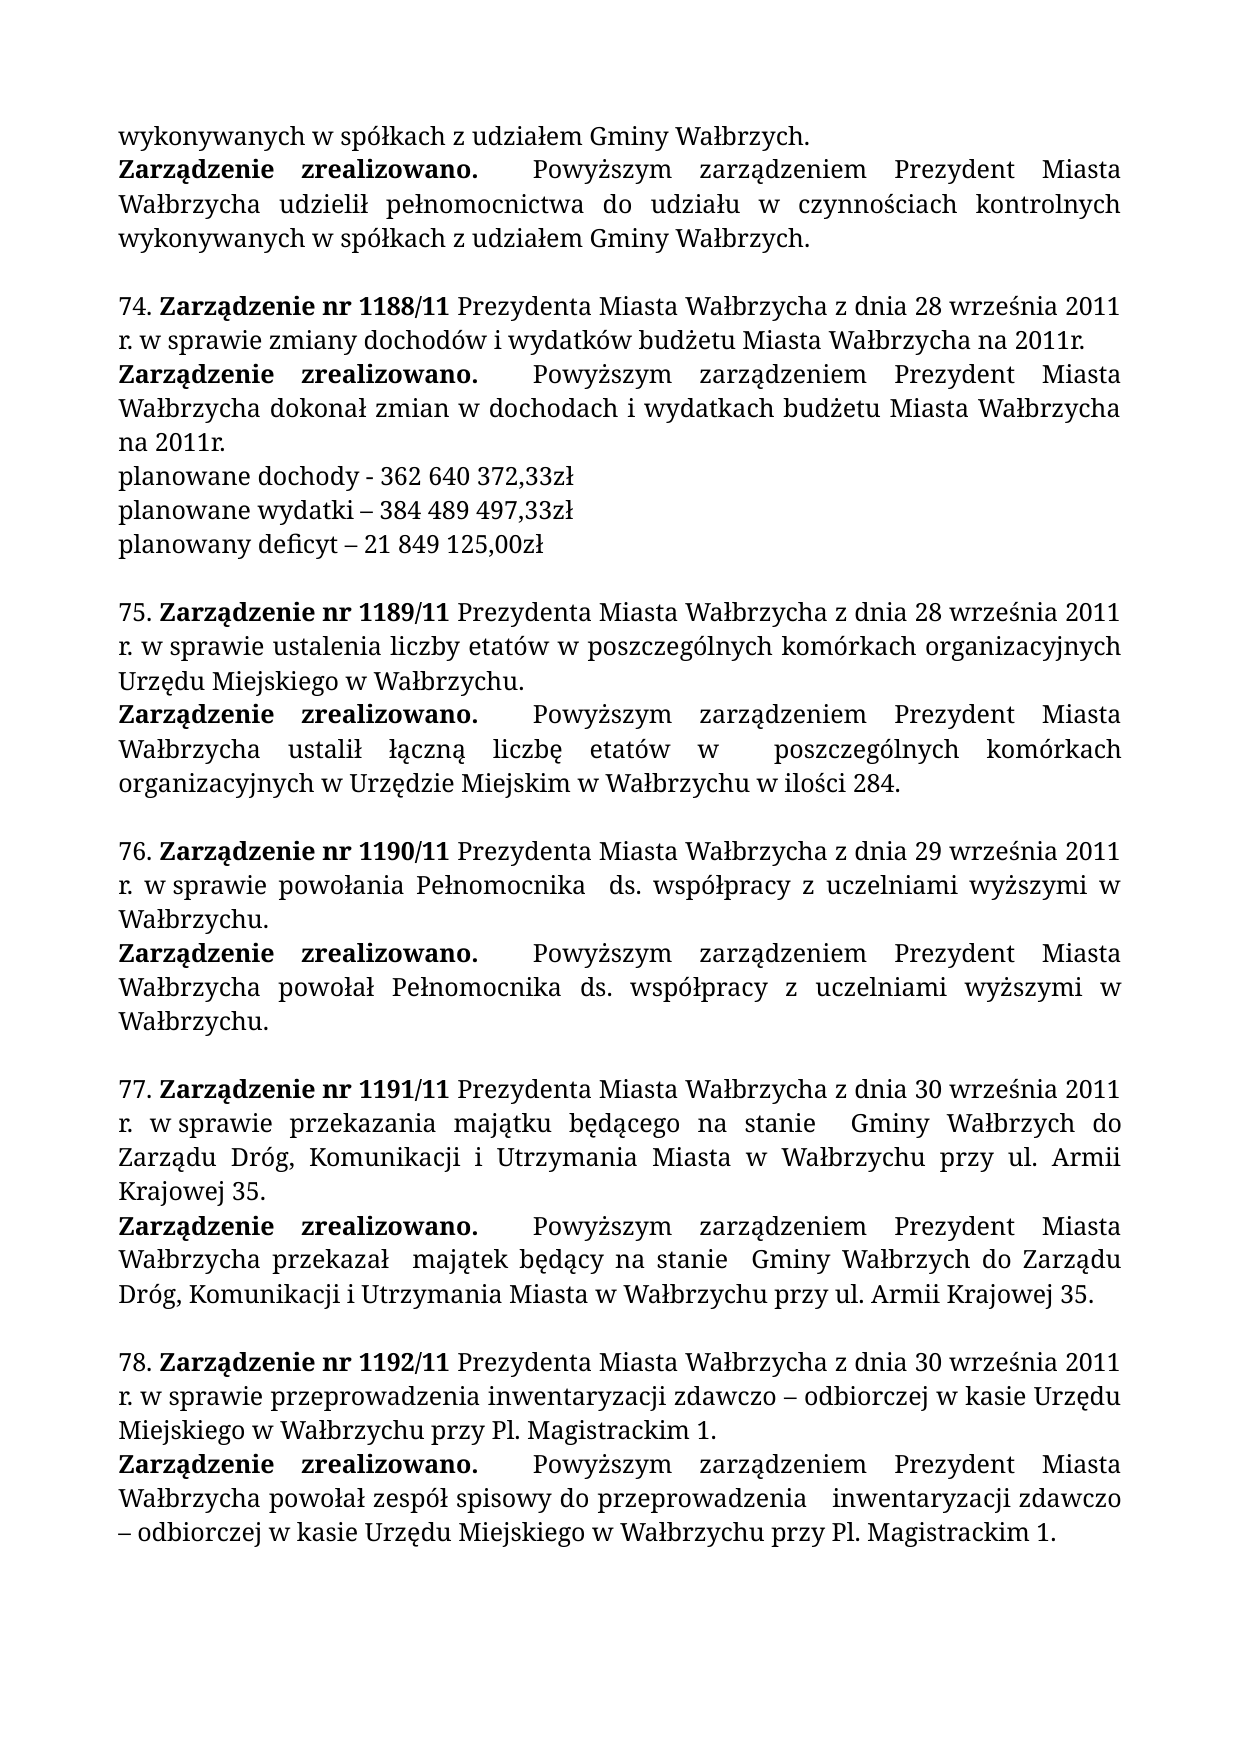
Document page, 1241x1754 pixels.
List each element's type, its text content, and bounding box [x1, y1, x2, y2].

text Zarządzenie zrealizowano. Powyższym zarządzeniem Prezydent Miasta Wałbrzycha udzielił pełnomocnictwa do udziału w czynnościach kontrolnych wykonywanych w spółkach z udziałem Gminy Wałbrzych. [118, 152, 1122, 254]
text wykonywanych w spółkach z udziałem Gminy Wałbrzych. [118, 118, 1122, 152]
text planowane wydatki – 384 489 497,33zł [118, 493, 1122, 527]
text 74. Zarządzenie nr 1188/11 Prezydenta Miasta Wałbrzycha z dnia 28 września 2011 r. w sprawie zmiany dochodów i wydatków budżetu Miasta Wałbrzycha na 2011r. [118, 288, 1122, 357]
text 75. Zarządzenie nr 1189/11 Prezydenta Miasta Wałbrzycha z dnia 28 września 2011 r. w sprawie ustalenia liczby etatów w poszczególnych komórkach organizacyjnych Urzędu Miejskiego w Wałbrzychu. [118, 595, 1122, 697]
text planowane dochody - 362 640 372,33zł [118, 459, 1122, 493]
text 78. Zarządzenie nr 1192/11 Prezydenta Miasta Wałbrzycha z dnia 30 września 2011 r. w sprawie przeprowadzenia inwentaryzacji zdawczo – odbiorczej w kasie Urzędu Miejskiego w Wałbrzychu przy Pl. Magistrackim 1. [118, 1344, 1122, 1447]
text Zarządzenie zrealizowano. Powyższym zarządzeniem Prezydent Miasta Wałbrzycha powołał zespół spisowy do przeprowadzenia inwentaryzacji zdawczo – odbiorczej w kasie Urzędu Miejskiego w Wałbrzychu przy Pl. Magistrackim 1. [118, 1447, 1122, 1549]
text Zarządzenie zrealizowano. Powyższym zarządzeniem Prezydent Miasta Wałbrzycha przekazał majątek będący na stanie Gminy Wałbrzych do Zarządu Dróg, Komunikacji i Utrzymania Miasta w Wałbrzychu przy ul. Armii Krajowej 35. [118, 1208, 1122, 1310]
text Zarządzenie zrealizowano. Powyższym zarządzeniem Prezydent Miasta Wałbrzycha ustalił łączną liczbę etatów w poszczególnych komórkach organizacyjnych w Urzędzie Miejskim w Wałbrzychu w ilości 284. [118, 697, 1122, 799]
text 76. Zarządzenie nr 1190/11 Prezydenta Miasta Wałbrzycha z dnia 29 września 2011 r. w sprawie powołania Pełnomocnika ds. współpracy z uczelniami wyższymi w Wałbrzychu. [118, 833, 1122, 936]
text Zarządzenie zrealizowano. Powyższym zarządzeniem Prezydent Miasta Wałbrzycha dokonał zmian w dochodach i wydatkach budżetu Miasta Wałbrzycha na 2011r. [118, 357, 1122, 459]
text Zarządzenie zrealizowano. Powyższym zarządzeniem Prezydent Miasta Wałbrzycha powołał Pełnomocnika ds. współpracy z uczelniami wyższymi w Wałbrzychu. [118, 936, 1122, 1038]
text planowany deficyt – 21 849 125,00zł [118, 527, 1122, 561]
text 77. Zarządzenie nr 1191/11 Prezydenta Miasta Wałbrzycha z dnia 30 września 2011 r. w sprawie przekazania majątku będącego na stanie Gminy Wałbrzych do Zarządu Dróg, Komunikacji i Utrzymania Miasta w Wałbrzychu przy ul. Armii Krajowej 35. [118, 1072, 1122, 1208]
